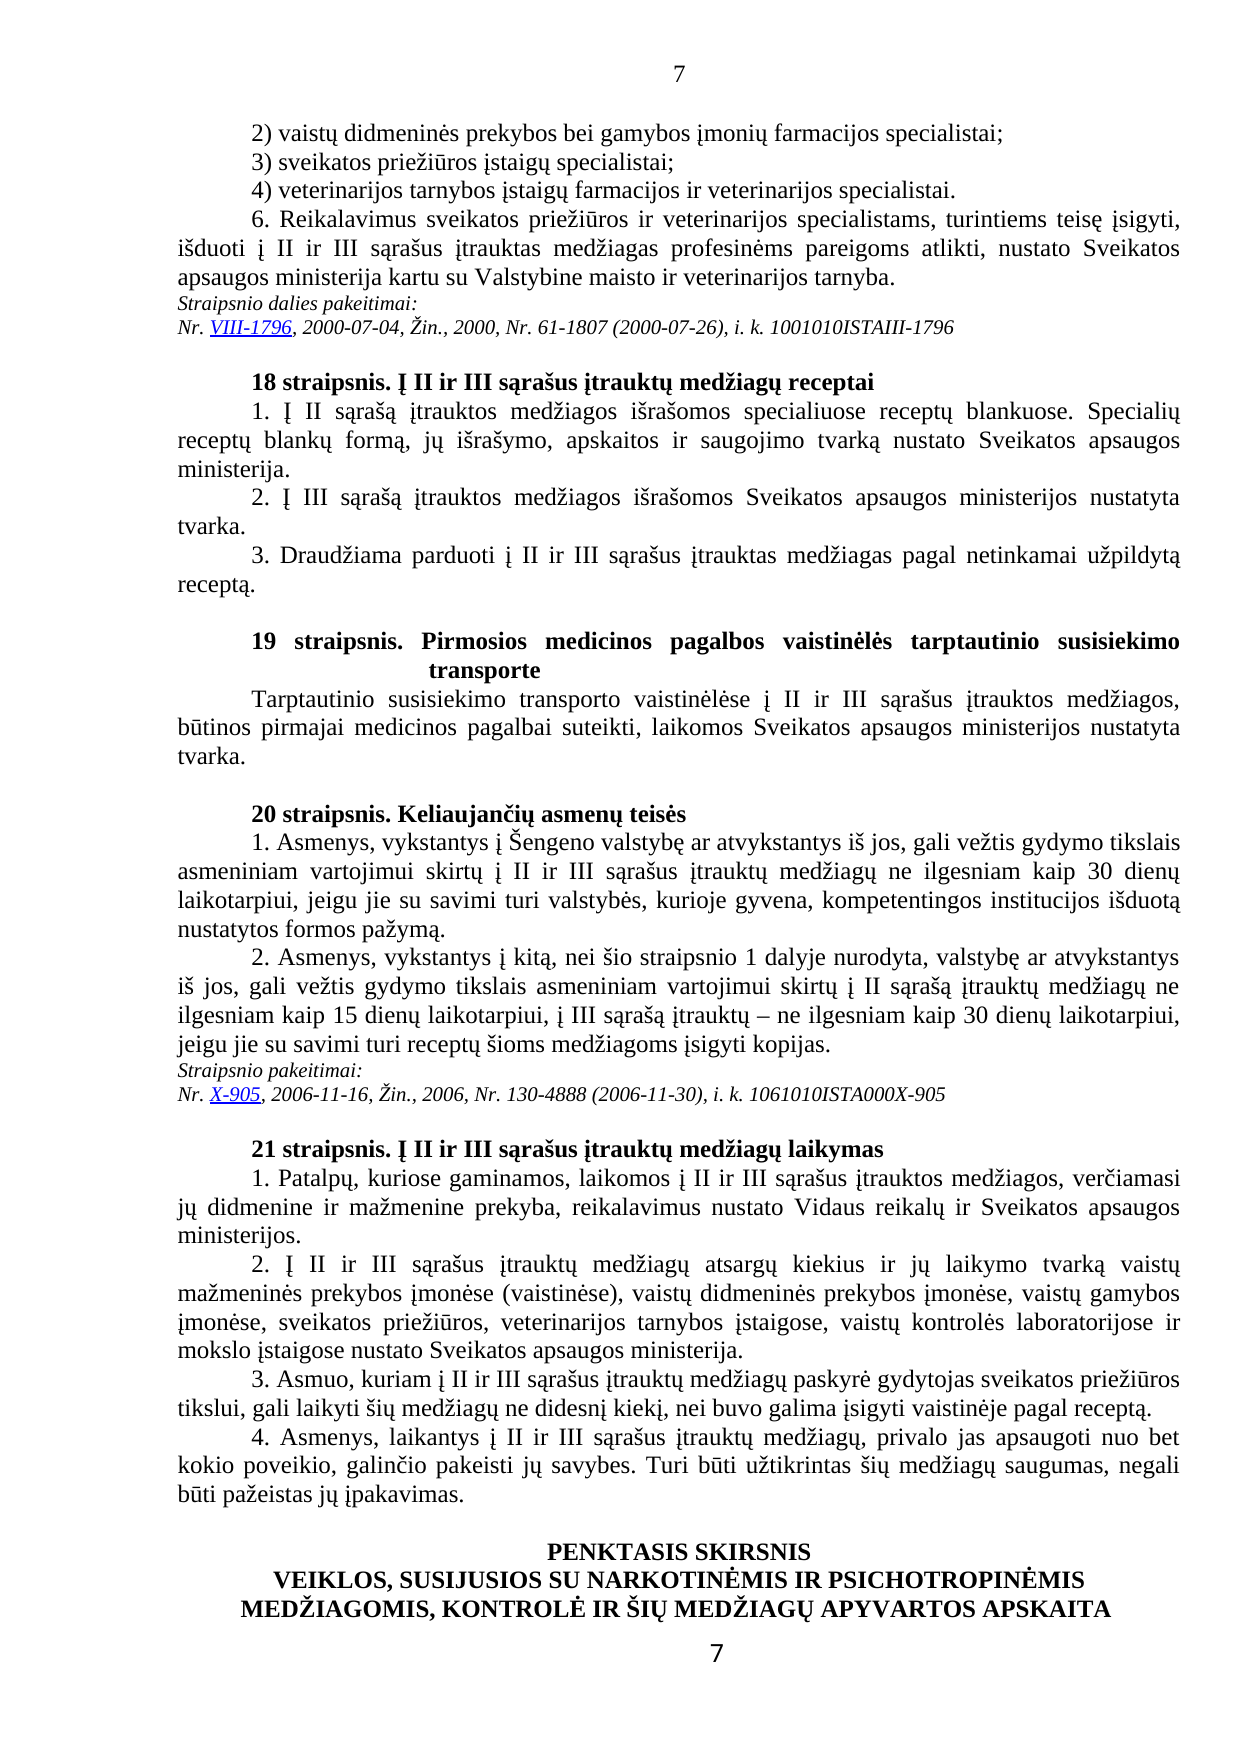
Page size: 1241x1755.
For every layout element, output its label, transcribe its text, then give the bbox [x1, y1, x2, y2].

text VEIKLOS, SUSIJUSIOS SU NARKOTINĖMIS IR PSICHOTROPINĖMIS MEDŽIAGOMIS, KONTROLĖ IR ŠIŲ MEDŽIAGŲ APYVARTOS APSKAITA [177, 1566, 1181, 1623]
text Straipsnio dalies pakeitimai: [177, 291, 1181, 315]
text 4) veterinarijos tarnybos įstaigų farmacijos ir veterinarijos specialistai. [177, 176, 1181, 204]
text PENKTASIS SKIRSNIS [177, 1537, 1181, 1566]
text 2) vaistų didmeninės prekybos bei gamybos įmonių farmacijos specialistai; [177, 118, 1181, 147]
text 3. Draudžiama parduoti į II ir III sąrašus įtrauktas medžiagas pagal netinkamai užpildytą receptą. [177, 540, 1181, 597]
text 19 straipsnis. Pirmosios medicinos pagalbos vaistinėlės tarptautinio susisiekimo transporte [251, 626, 1181, 684]
text 20 straipsnis. Keliaujančių asmenų teisės [177, 799, 1181, 827]
text 4. Asmenys, laikantys į II ir III sąrašus įtrauktų medžiagų, privalo jas apsaugoti nuo bet kokio poveikio, galinčio pakeisti jų savybes. Turi būti užtikrintas šių medžiagų saugumas, negali būti pažeistas jų įpakavimas. [177, 1422, 1181, 1508]
text Nr. X-905, 2006-11-16, Žin., 2006, Nr. 130-4888 (2006-11-30), i. k. 1061010ISTA000X-905 [177, 1082, 1181, 1106]
text 21 straipsnis. Į II ir III sąrašus įtrauktų medžiagų laikymas [177, 1134, 1181, 1163]
text 2. Į III sąrašą įtrauktos medžiagos išrašomos Sveikatos apsaugos ministerijos nustatyta tvarka. [177, 482, 1181, 540]
text 18 straipsnis. Į II ir III sąrašus įtrauktų medžiagų receptai [177, 367, 1181, 396]
text 2. Asmenys, vykstantys į kitą, nei šio straipsnio 1 dalyje nurodyta, valstybę ar atvykstantys iš jos, gali vežtis gydymo tikslais asmeniniam vartojimui skirtų į II sąrašą įtrauktų medžiagų ne ilgesniam kaip 15 dienų laikotarpiui, į III sąrašą įtrauktų – ne ilgesniam kaip 30 dienų laikotarpiui, jeigu jie su savimi turi receptų šioms medžiagoms įsigyti kopijas. [177, 942, 1181, 1057]
text 3) sveikatos priežiūros įstaigų specialistai; [177, 147, 1181, 176]
text 6. Reikalavimus sveikatos priežiūros ir veterinarijos specialistams, turintiems teisę įsigyti, išduoti į II ir III sąrašus įtrauktas medžiagas profesinėms pareigoms atlikti, nustato Sveikatos apsaugos ministerija kartu su Valstybine maisto ir veterinarijos tarnyba. [177, 204, 1181, 291]
text 3. Asmuo, kuriam į II ir III sąrašus įtrauktų medžiagų paskyrė gydytojas sveikatos priežiūros tikslui, gali laikyti šių medžiagų ne didesnį kiekį, nei buvo galima įsigyti vaistinėje pagal receptą. [177, 1364, 1181, 1422]
text 1. Į II sąrašą įtrauktos medžiagos išrašomos specialiuose receptų blankuose. Specialių receptų blankų formą, jų išrašymo, apskaitos ir saugojimo tvarką nustato Sveikatos apsaugos ministerija. [177, 396, 1181, 482]
text Tarptautinio susisiekimo transporto vaistinėlėse į II ir III sąrašus įtrauktos medžiagos, būtinos pirmajai medicinos pagalbai suteikti, laikomos Sveikatos apsaugos ministerijos nustatyta tvarka. [177, 684, 1181, 770]
text 1. Asmenys, vykstantys į Šengeno valstybę ar atvykstantys iš jos, gali vežtis gydymo tikslais asmeniniam vartojimui skirtų į II ir III sąrašus įtrauktų medžiagų ne ilgesniam kaip 30 dienų laikotarpiui, jeigu jie su savimi turi valstybės, kurioje gyvena, kompetentingos institucijos išduotą nustatytos formos pažymą. [177, 827, 1181, 942]
text Straipsnio pakeitimai: [177, 1057, 1181, 1082]
text 1. Patalpų, kuriose gaminamos, laikomos į II ir III sąrašus įtrauktos medžiagos, verčiamasi jų didmenine ir mažmenine prekyba, reikalavimus nustato Vidaus reikalų ir Sveikatos apsaugos ministerijos. [177, 1163, 1181, 1249]
text Nr. VIII-1796, 2000-07-04, Žin., 2000, Nr. 61-1807 (2000-07-26), i. k. 1001010ISTAIII-1796 [177, 315, 1181, 339]
text 2. Į II ir III sąrašus įtrauktų medžiagų atsargų kiekius ir jų laikymo tvarką vaistų mažmeninės prekybos įmonėse (vaistinėse), vaistų didmeninės prekybos įmonėse, vaistų gamybos įmonėse, sveikatos priežiūros, veterinarijos tarnybos įstaigose, vaistų kontrolės laboratorijose ir mokslo įstaigose nustato Sveikatos apsaugos ministerija. [177, 1249, 1181, 1364]
